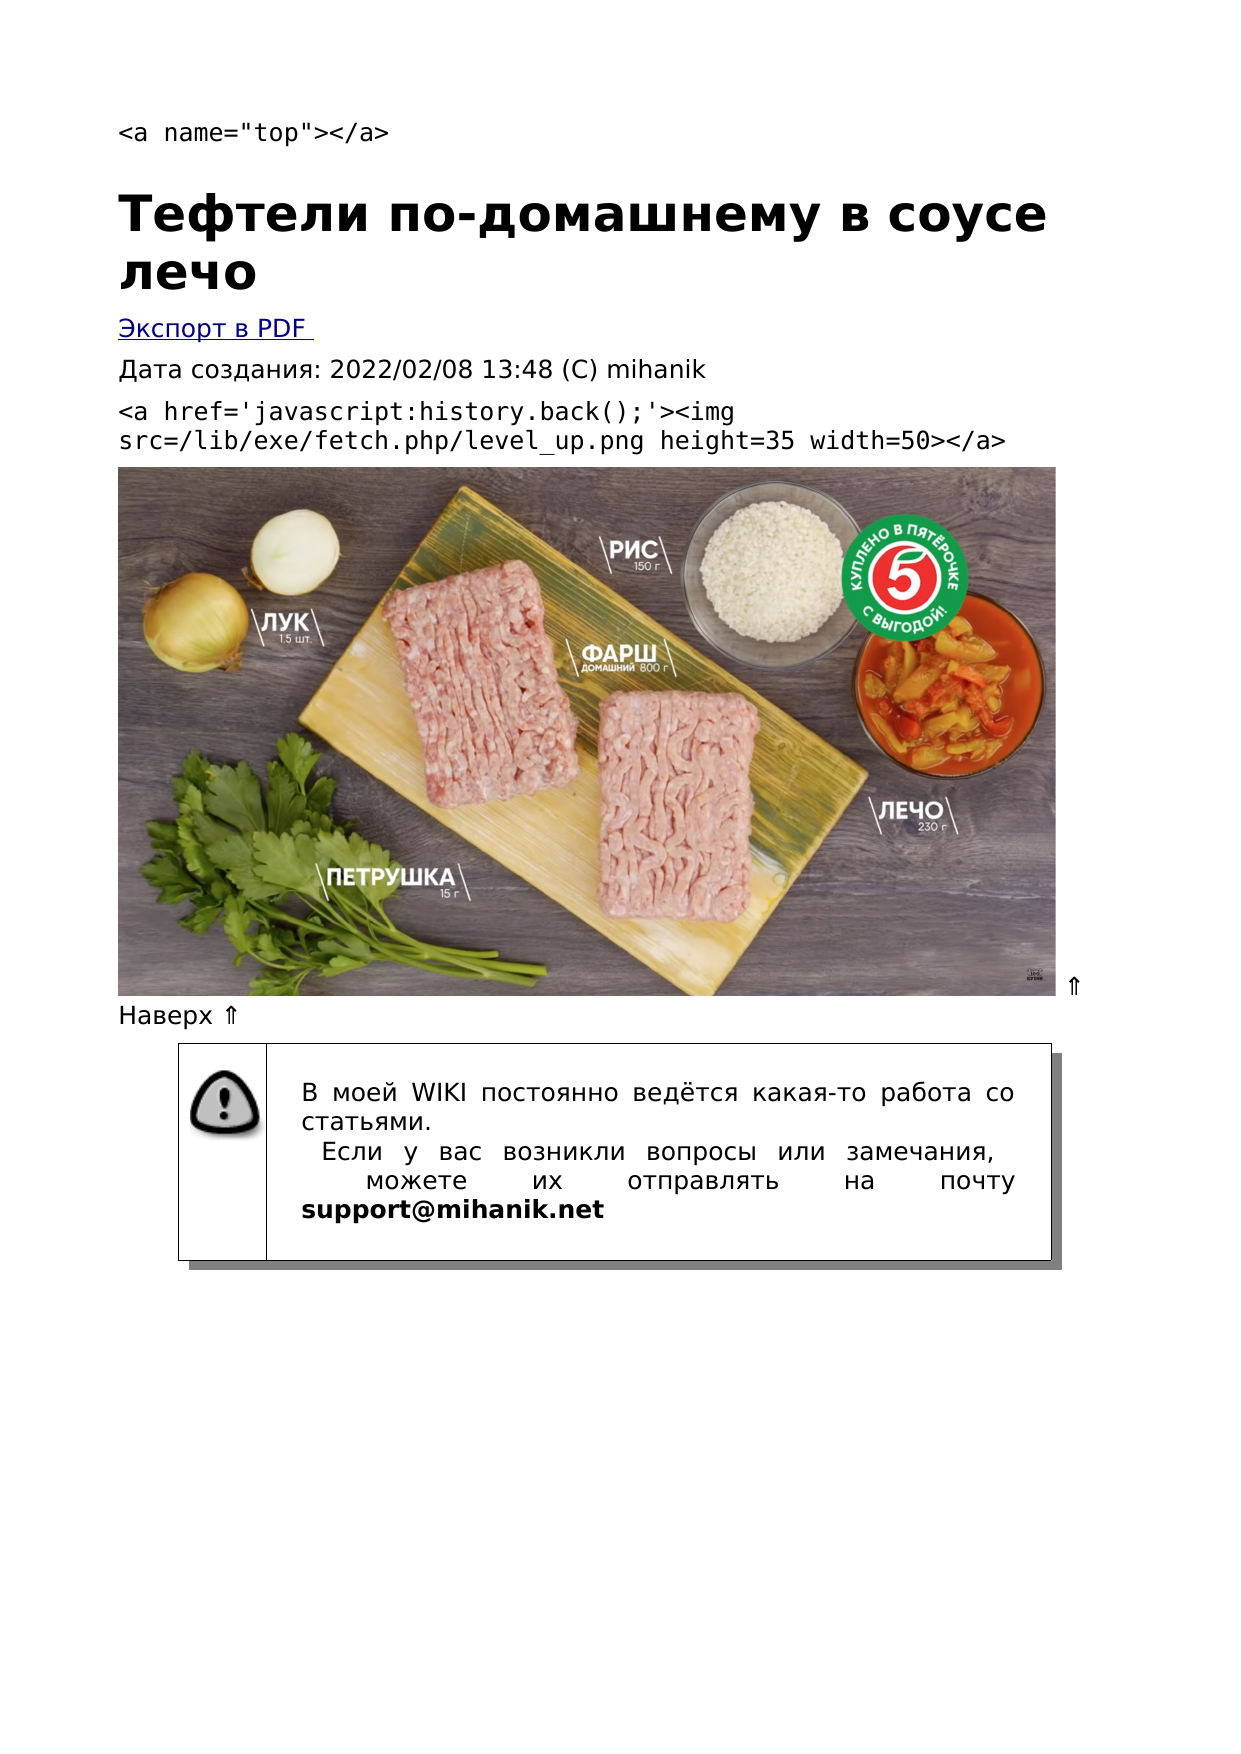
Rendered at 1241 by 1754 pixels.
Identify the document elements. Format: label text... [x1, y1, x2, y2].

text ⇑ Наверх ⇑ [118, 468, 1122, 1030]
subtitle Тефтели по-домашнему в соусе лечо [118, 185, 1122, 301]
picture [118, 467, 1056, 996]
picture [190, 1066, 266, 1142]
text <a href='javascript:history.back();'><img src=/lib/exe/fetch.php/level_up.png height=35 width=50></a> [118, 397, 1122, 455]
table_header [179, 1044, 266, 1260]
text <a name="top"></a> [118, 118, 1122, 147]
text Экспорт в PDF [118, 314, 1122, 343]
text Дата создания: 2022/02/08 13:48 (C) mihanik [118, 355, 1122, 384]
table_header В моей WIKI постоянно ведётся какая-то работа со статьями. Если у вас возникли вопросы или замечания, можете их отправлять на почту support@mihanik.net [267, 1044, 1051, 1260]
